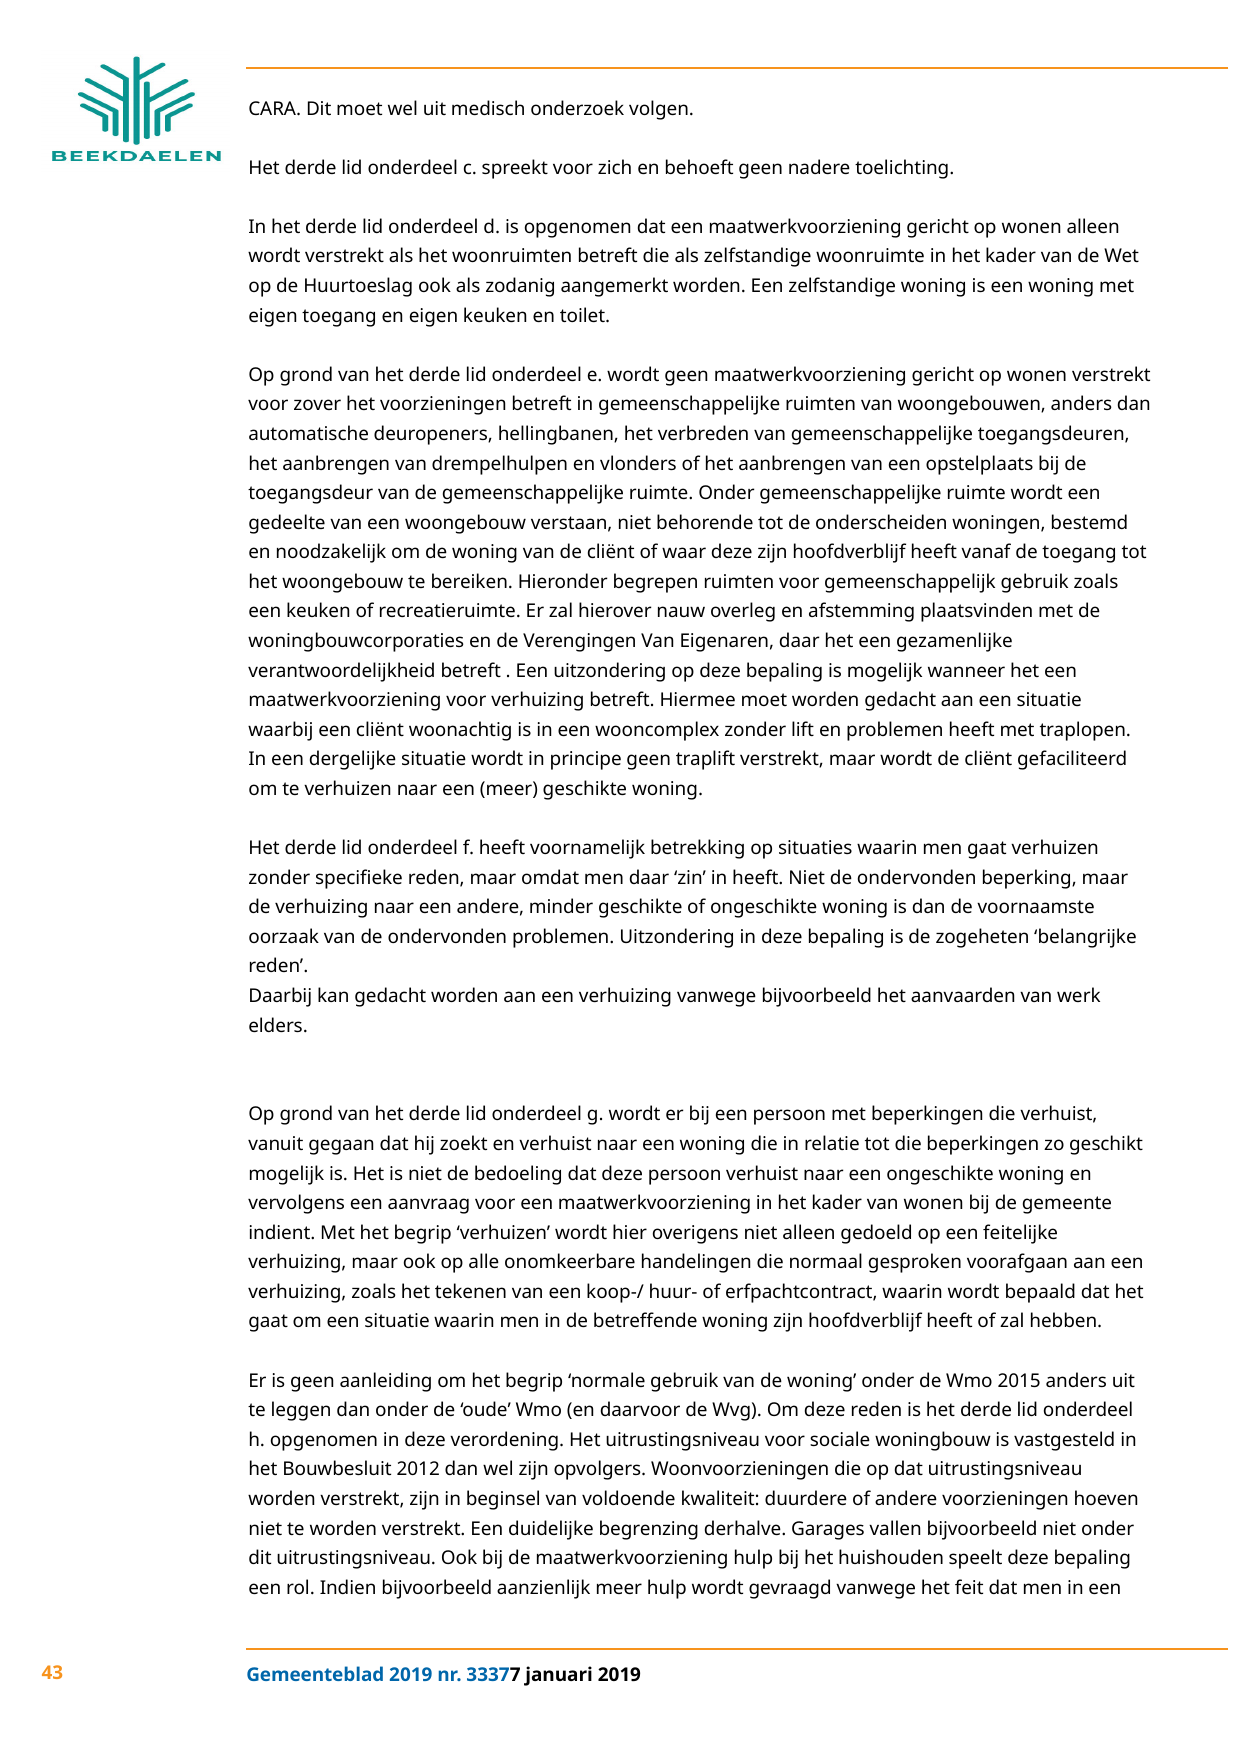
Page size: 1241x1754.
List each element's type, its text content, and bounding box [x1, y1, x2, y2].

text Het derde lid onderdeel c. spreekt voor zich en behoeft geen nadere toelichting. [248, 154, 1152, 180]
text CARA. Dit moet wel uit medisch onderzoek volgen. [248, 95, 1152, 121]
text Het derde lid onderdeel f. heeft voornamelijk betrekking op situaties waarin men gaat verhuizen zonder specifieke reden, maar omdat men daar ‘zin’ in heeft. Niet de ondervonden beperking, maar de verhuizing naar een andere, minder geschikte of ongeschikte woning is dan de voornaamste oorzaak van de ondervonden problemen. Uitzondering in deze bepaling is de zogeheten ‘belangrijke reden’. [248, 834, 1152, 978]
text In het derde lid onderdeel d. is opgenomen dat een maatwerkvoorziening gericht op wonen alleen wordt verstrekt als het woonruimten betreft die als zelfstandige woonruimte in het kader van de Wet op de Huurtoeslag ook als zodanig aangemerkt worden. Een zelfstandige woning is een woning met eigen toegang en eigen keuken en toilet. [248, 213, 1152, 328]
picture [41, 47, 231, 172]
text Daarbij kan gedacht worden aan een verhuizing vanwege bijvoorbeeld het aanvaarden van werk elders. [248, 982, 1152, 1038]
text Op grond van het derde lid onderdeel e. wordt geen maatwerkvoorziening gericht op wonen verstrekt voor zover het voorzieningen betreft in gemeenschappelijke ruimten van woongebouwen, anders dan automatische deuropeners, hellingbanen, het verbreden van gemeenschappelijke toegangsdeuren, het aanbrengen van drempelhulpen en vlonders of het aanbrengen van een opstelplaats bij de toegangsdeur van de gemeenschappelijke ruimte. Onder gemeenschappelijke ruimte wordt een gedeelte van een woongebouw verstaan, niet behorende tot de onderscheiden woningen, bestemd en noodzakelijk om de woning van de cliënt of waar deze zijn hoofdverblijf heeft vanaf de toegang tot het woongebouw te bereiken. Hieronder begrepen ruimten voor gemeenschappelijk gebruik zoals een keuken of recreatieruimte. Er zal hierover nauw overleg en afstemming plaatsvinden met de woningbouwcorporaties en de Verengingen Van Eigenaren, daar het een gezamenlijke verantwoordelijkheid betreft . Een uitzondering op deze bepaling is mogelijk wanneer het een maatwerkvoorziening voor verhuizing betreft. Hiermee moet worden gedacht aan een situatie waarbij een cliënt woonachtig is in een wooncomplex zonder lift en problemen heeft met traplopen. In een dergelijke situatie wordt in principe geen traplift verstrekt, maar wordt de cliënt gefaciliteerd om te verhuizen naar een (meer) geschikte woning. [248, 361, 1152, 801]
text Er is geen aanleiding om het begrip ‘normale gebruik van de woning’ onder de Wmo 2015 anders uit te leggen dan onder de ‘oude’ Wmo (en daarvoor de Wvg). Om deze reden is het derde lid onderdeel h. opgenomen in deze verordening. Het uitrustingsniveau voor sociale woningbouw is vastgesteld in het Bouwbesluit 2012 dan wel zijn opvolgers. Woonvoorzieningen die op dat uitrustingsniveau worden verstrekt, zijn in beginsel van voldoende kwaliteit: duurdere of andere voorzieningen hoeven niet te worden verstrekt. Een duidelijke begrenzing derhalve. Garages vallen bijvoorbeeld niet onder dit uitrustingsniveau. Ook bij de maatwerkvoorziening hulp bij het huishouden speelt deze bepaling een rol. Indien bijvoorbeeld aanzienlijk meer hulp wordt gevraagd vanwege het feit dat men in een [248, 1367, 1152, 1600]
text Op grond van het derde lid onderdeel g. wordt er bij een persoon met beperkingen die verhuist, vanuit gegaan dat hij zoekt en verhuist naar een woning die in relatie tot die beperkingen zo geschikt mogelijk is. Het is niet de bedoeling dat deze persoon verhuist naar een ongeschikte woning en vervolgens een aanvraag voor een maatwerkvoorziening in het kader van wonen bij de gemeente indient. Met het begrip ‘verhuizen’ wordt hier overigens niet alleen gedoeld op een feitelijke verhuizing, maar ook op alle onomkeerbare handelingen die normaal gesproken voorafgaan aan een verhuizing, zoals het tekenen van een koop-/ huur- of erfpachtcontract, waarin wordt bepaald dat het gaat om een situatie waarin men in de betreffende woning zijn hoofdverblijf heeft of zal hebben. [248, 1101, 1152, 1333]
